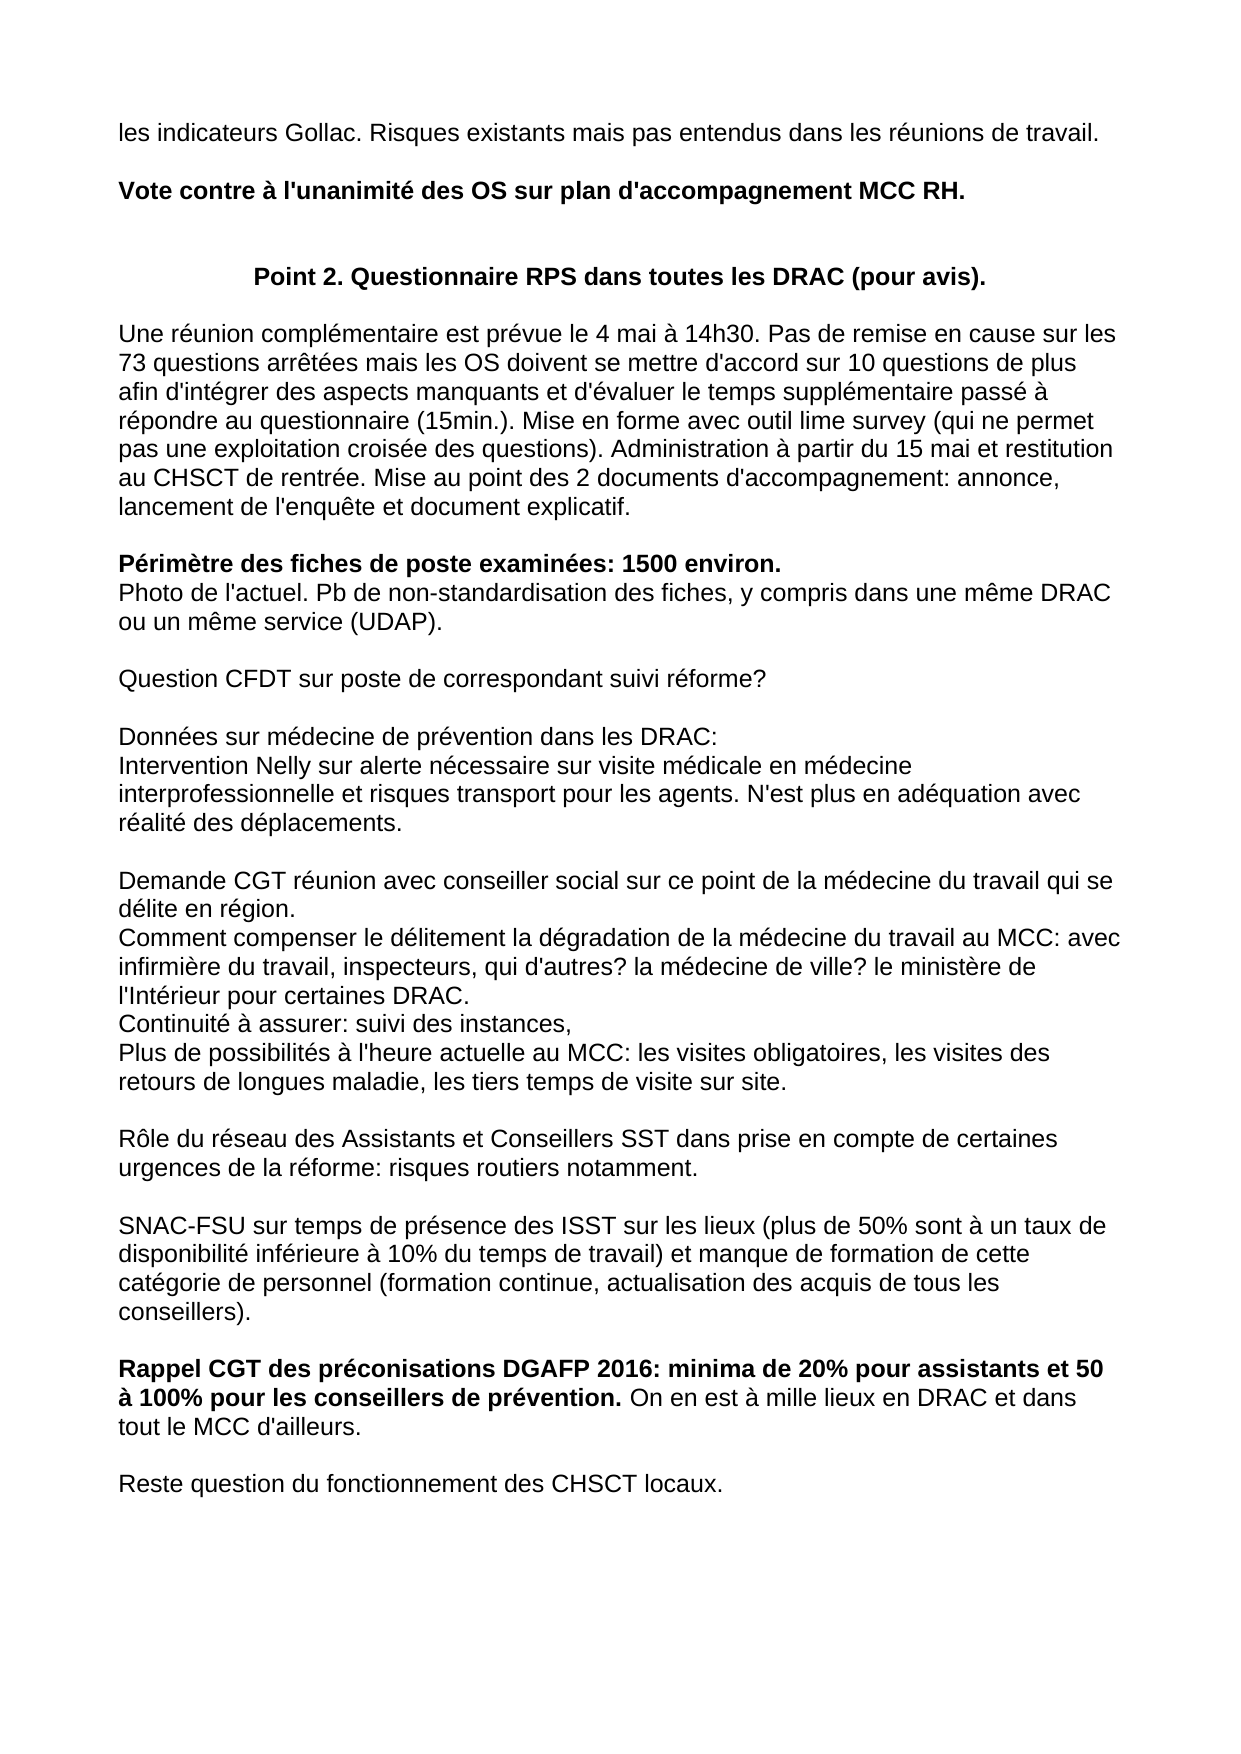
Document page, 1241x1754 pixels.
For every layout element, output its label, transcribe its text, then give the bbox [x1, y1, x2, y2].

text les indicateurs Gollac. Risques existants mais pas entendus dans les réunions de travail. [118, 118, 1122, 147]
text SNAC-FSU sur temps de présence des ISST sur les lieux (plus de 50% sont à un taux de disponibilité inférieure à 10% du temps de travail) et manque de formation de cette catégorie de personnel (formation continue, actualisation des acquis de tous les conseillers). [118, 1211, 1122, 1326]
text Vote contre à l'unanimité des OS sur plan d'accompagnement MCC RH. [118, 176, 1122, 204]
text Données sur médecine de prévention dans les DRAC: [118, 722, 1122, 751]
text Intervention Nelly sur alerte nécessaire sur visite médicale en médecine interprofessionnelle et risques transport pour les agents. N'est plus en adéquation avec réalité des déplacements. [118, 751, 1122, 837]
text Comment compenser le délitement la dégradation de la médecine du travail au MCC: avec infirmière du travail, inspecteurs, qui d'autres? la médecine de ville? le ministère de l'Intérieur pour certaines DRAC. [118, 923, 1122, 1009]
text Plus de possibilités à l'heure actuelle au MCC: les visites obligatoires, les visites des retours de longues maladie, les tiers temps de visite sur site. [118, 1038, 1122, 1096]
text Reste question du fonctionnement des CHSCT locaux. [118, 1469, 1122, 1498]
text Question CFDT sur poste de correspondant suivi réforme? [118, 664, 1122, 693]
text Une réunion complémentaire est prévue le 4 mai à 14h30. Pas de remise en cause sur les 73 questions arrêtées mais les OS doivent se mettre d'accord sur 10 questions de plus afin d'intégrer des aspects manquants et d'évaluer le temps supplémentaire passé à répondre au questionnaire (15min.). Mise en forme avec outil lime survey (qui ne permet pas une exploitation croisée des questions). Administration à partir du 15 mai et restitution au CHSCT de rentrée. Mise au point des 2 documents d'accompagnement: annonce, lancement de l'enquête et document explicatif. [118, 319, 1122, 521]
text Demande CGT réunion avec conseiller social sur ce point de la médecine du travail qui se délite en région. [118, 866, 1122, 923]
text Rôle du réseau des Assistants et Conseillers SST dans prise en compte de certaines urgences de la réforme: risques routiers notamment. [118, 1124, 1122, 1182]
text Continuité à assurer: suivi des instances, [118, 1009, 1122, 1038]
text Périmètre des fiches de poste examinées: 1500 environ. Photo de l'actuel. Pb de non-standardisation des fiches, y compris dans une même DRAC ou un même service (UDAP). [118, 549, 1122, 636]
text Rappel CGT des préconisations DGAFP 2016: minima de 20% pour assistants et 50 à 100% pour les conseillers de prévention. On en est à mille lieux en DRAC et dans tout le MCC d'ailleurs. [118, 1354, 1122, 1441]
text Point 2. Questionnaire RPS dans toutes les DRAC (pour avis). [118, 262, 1122, 291]
